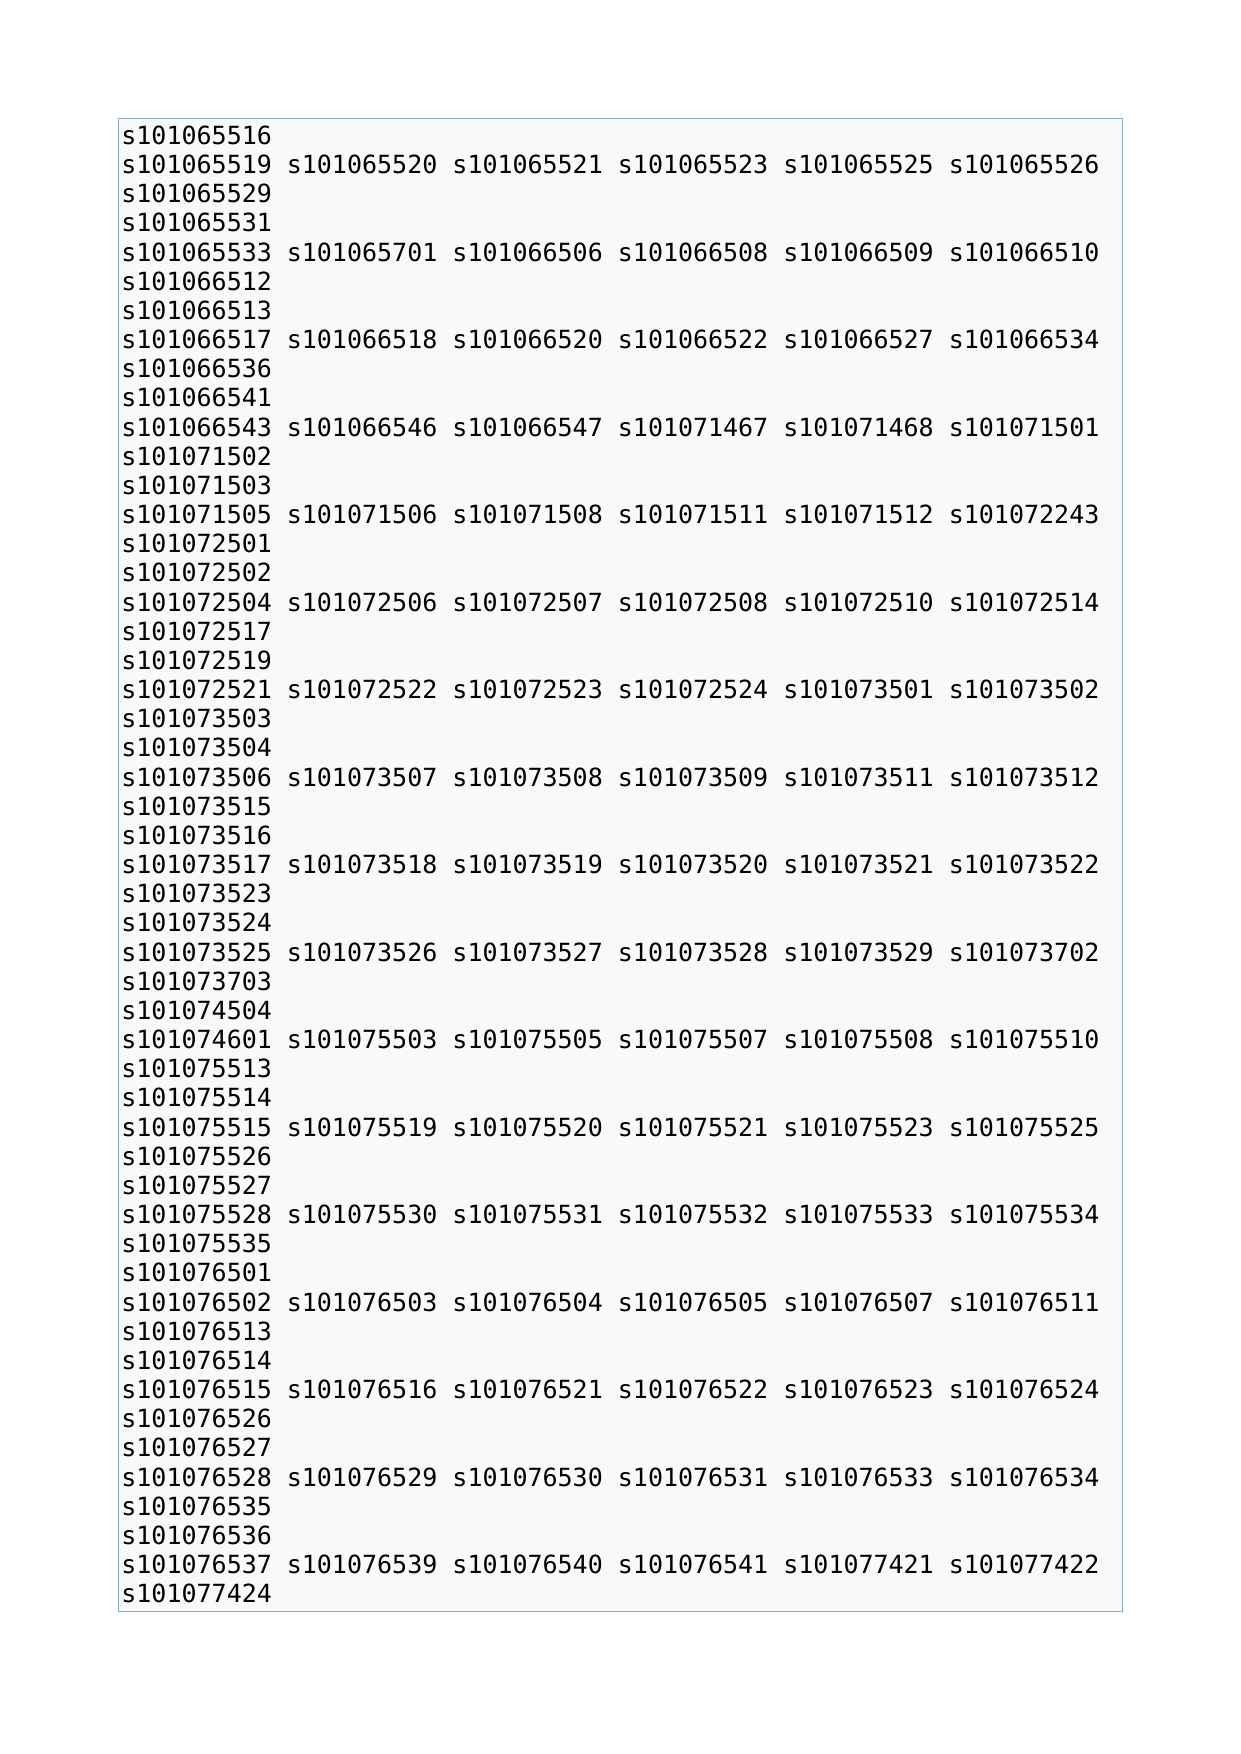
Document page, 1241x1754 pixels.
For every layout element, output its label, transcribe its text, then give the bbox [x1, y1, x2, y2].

text s101065516 s101065519 s101065520 s101065521 s101065523 s101065525 s101065526 s101065529 s101065531 s101065533 s101065701 s101066506 s101066508 s101066509 s101066510 s101066512 s101066513 s101066517 s101066518 s101066520 s101066522 s101066527 s101066534 s101066536 s101066541 s101066543 s101066546 s101066547 s101071467 s101071468 s101071501 s101071502 s101071503 s101071505 s101071506 s101071508 s101071511 s101071512 s101072243 s101072501 s101072502 s101072504 s101072506 s101072507 s101072508 s101072510 s101072514 s101072517 s101072519 s101072521 s101072522 s101072523 s101072524 s101073501 s101073502 s101073503 s101073504 s101073506 s101073507 s101073508 s101073509 s101073511 s101073512 s101073515 s101073516 s101073517 s101073518 s101073519 s101073520 s101073521 s101073522 s101073523 s101073524 s101073525 s101073526 s101073527 s101073528 s101073529 s101073702 s101073703 s101074504 s101074601 s101075503 s101075505 s101075507 s101075508 s101075510 s101075513 s101075514 s101075515 s101075519 s101075520 s101075521 s101075523 s101075525 s101075526 s101075527 s101075528 s101075530 s101075531 s101075532 s101075533 s101075534 s101075535 s101076501 s101076502 s101076503 s101076504 s101076505 s101076507 s101076511 s101076513 s101076514 s101076515 s101076516 s101076521 s101076522 s101076523 s101076524 s101076526 s101076527 s101076528 s101076529 s101076530 s101076531 s101076533 s101076534 s101076535 s101076536 s101076537 s101076539 s101076540 s101076541 s101077421 s101077422 s101077424 [119, 119, 1122, 1611]
